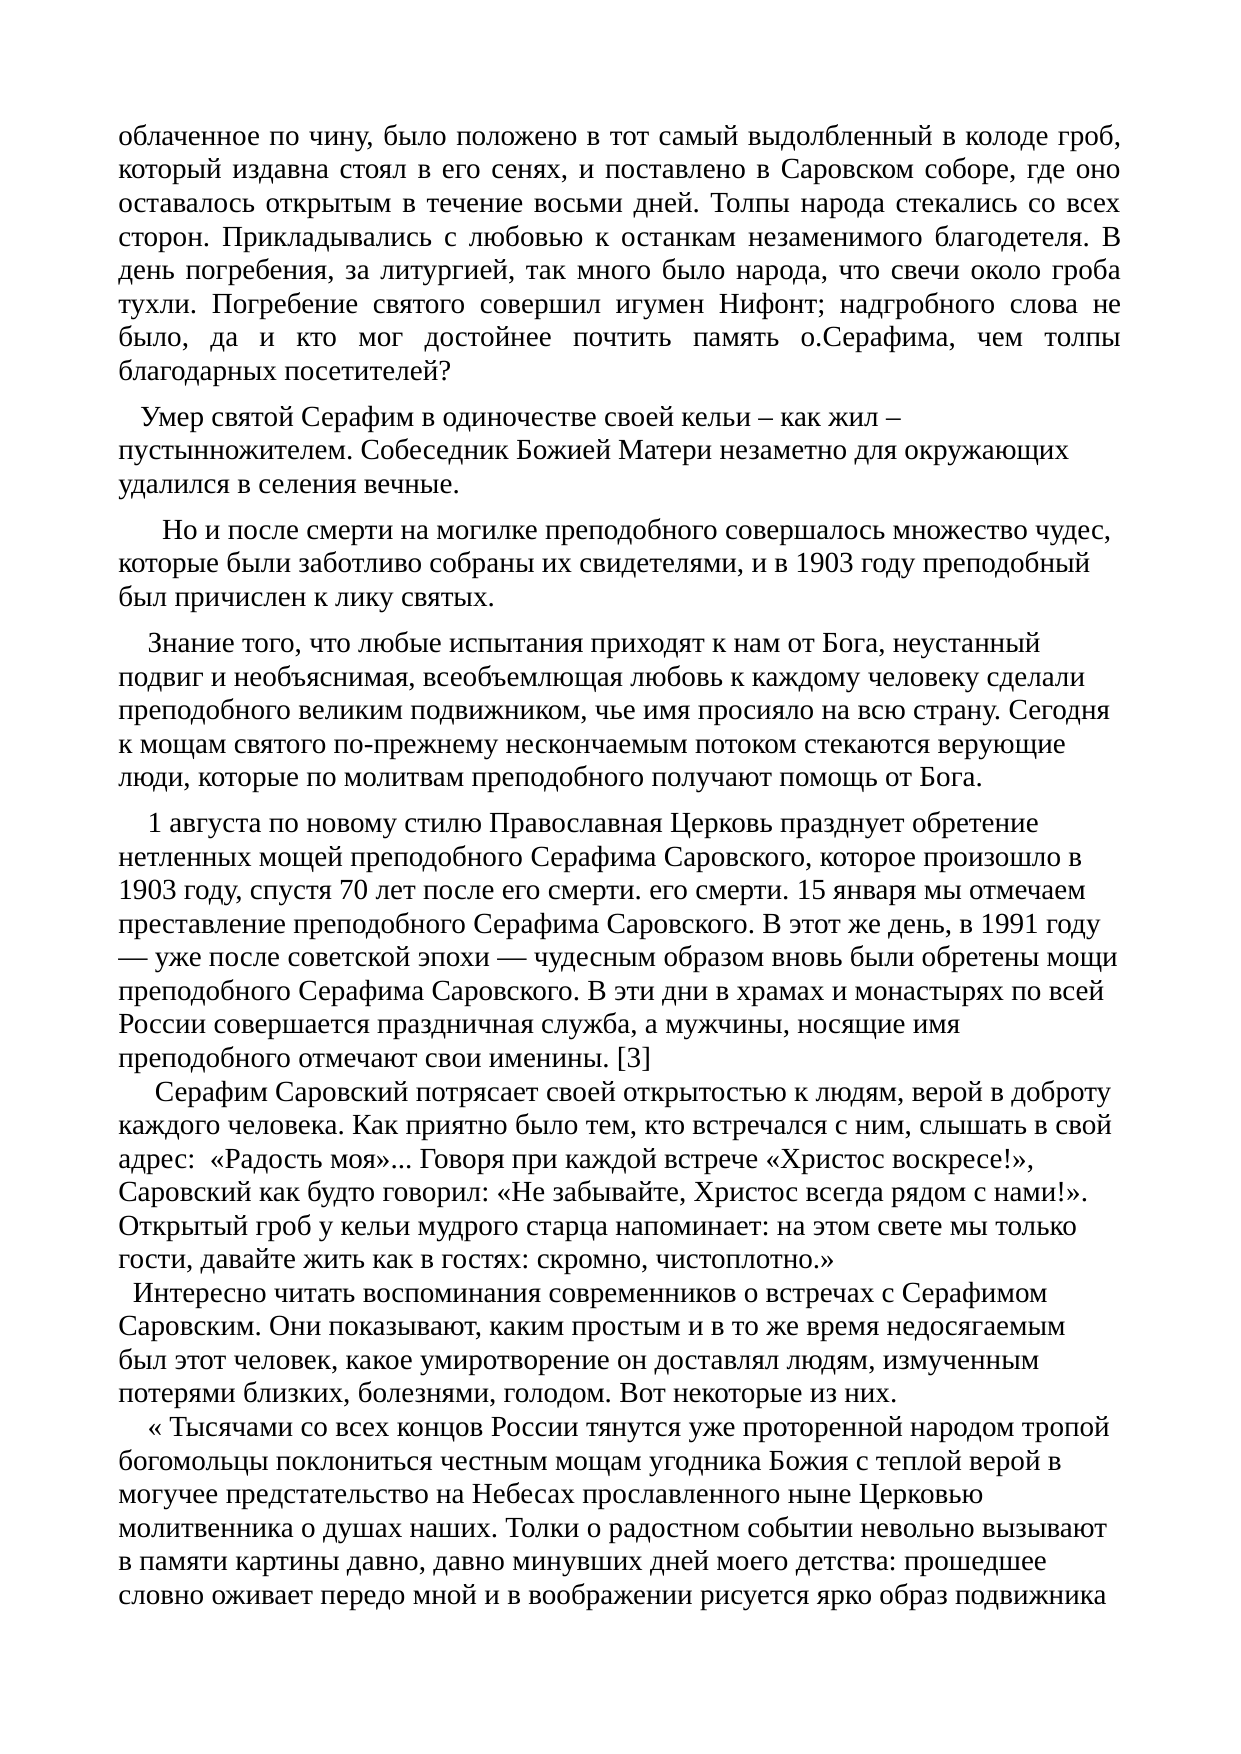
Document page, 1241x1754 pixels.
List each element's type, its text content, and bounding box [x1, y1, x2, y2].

text Но и после смерти на могилке преподобного совершалось множество чудес, которые были заботливо собраны их свидетелями, и в 1903 году преподобный был причислен к лику святых. [118, 512, 1122, 613]
text Серафим Саровский потрясает своей открытостью к людям, верой в доброту каждого человека. Как приятно было тем, кто встречался с ним, слышать в свой адрес: «Радость моя»... Говоря при каждой встрече «Христос воскресе!», Саровский как будто говорил: «Не забывайте, Христос всегда рядом с нами!». Открытый гроб у кельи мудрого старца напоминает: на этом свете мы только гости, давайте жить как в гостях: скромно, чистоплотно.» [118, 1074, 1122, 1275]
text Интересно читать воспоминания современников о встречах с Серафимом Саровским. Они показывают, каким простым и в то же время недосягаемым был этот человек, какое умиротворение он доставлял людям, измученным потерями близких, болезнями, голодом. Вот некоторые из них. [118, 1275, 1122, 1409]
text Умер святой Серафим в одиночестве своей кельи – как жил – пустынножителем. Собеседник Божией Матери незаметно для окружающих удалился в селения вечные. [118, 399, 1122, 499]
text 1 августа по новому стилю Православная Церковь празднует обретение нетленных мощей преподобного Серафима Саровского, которое произошло в 1903 году, спустя 70 лет после его смерти. его смерти. 15 января мы отмечаем преставление преподобного Серафима Саровского. В этот же день, в 1991 году — уже после советской эпохи — чудесным образом вновь были обретены мощи преподобного Серафима Саровского. В эти дни в храмах и монастырях по всей России совершается праздничная служба, а мужчины, носящие имя преподобного отмечают свои именины. [3] [118, 805, 1122, 1074]
text облаченное по чину, было положено в тот самый выдолбленный в колоде гроб, который издавна стоял в его сенях, и поставлено в Саровском соборе, где оно оставалось открытым в течение восьми дней. Толпы народа стекались со всех сторон. Прикладывались с любовью к останкам незаменимого благодетеля. В день погребения, за литургией, так много было народа, что свечи около гроба тухли. Погребение святого совершил игумен Нифонт; надгробного слова не было, да и кто мог достойнее почтить память о.Серафима, чем толпы благодарных посетителей? [118, 118, 1122, 386]
text « Тысячами со всех концов России тянутся уже проторенной народом тропой богомольцы поклониться честным мощам угодника Божия с теплой верой в могучее предстательство на Небесах прославленного ныне Церковью молитвенника о душах наших. Толки о радостном событии невольно вызывают в памяти картины давно, давно минувших дней моего детства: прошедшее словно оживает передо мной и в воображении рисуется ярко образ подвижника [118, 1409, 1122, 1610]
text Знание того, что любые испытания приходят к нам от Бога, неустанный подвиг и необъяснимая, всеобъемлющая любовь к каждому человеку сделали преподобного великим подвижником, чье имя просияло на всю страну. Сегодня к мощам святого по-прежнему нескончаемым потоком стекаются верующие люди, которые по молитвам преподобного получают помощь от Бога. [118, 625, 1122, 793]
